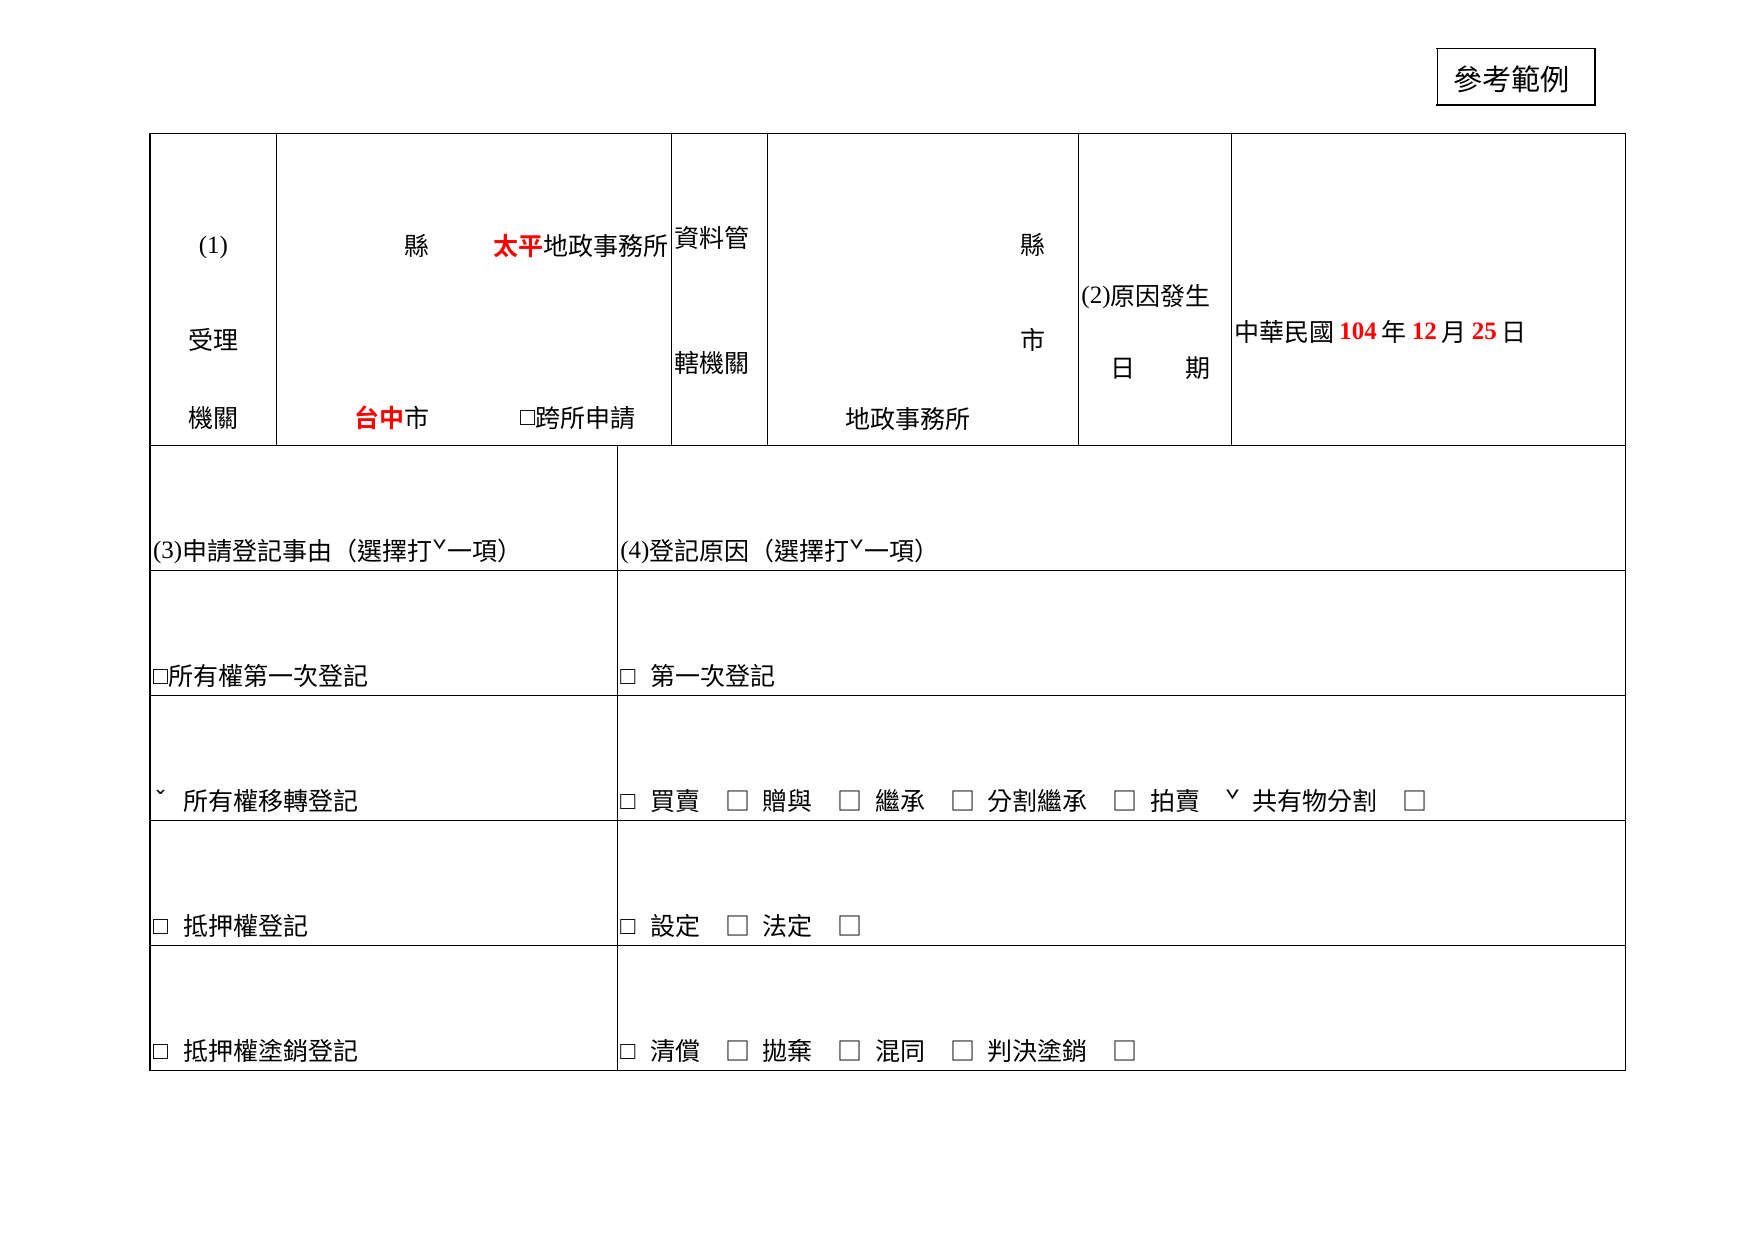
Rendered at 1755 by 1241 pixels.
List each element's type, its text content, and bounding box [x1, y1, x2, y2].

table_cell □ 買賣 □ 贈與 □ 繼承 □ 分割繼承 □ 拍賣 ˇ 共有物分割 □ [618, 696, 1625, 820]
table_cell 縣 台中市 [277, 134, 432, 445]
table_cell □ 清償 □ 拋棄 □ 混同 □ 判決塗銷 □ [618, 946, 1625, 1070]
table_cell ˇ 所有權移轉登記 [151, 696, 617, 820]
table_cell □ 抵押權塗銷登記 [151, 946, 617, 1070]
table_cell (2)原因發生 日 期 [1079, 134, 1231, 445]
table_cell 中華民國104年12月25日 [1232, 134, 1625, 445]
table_cell (1) 受理 機關 [151, 134, 276, 445]
table_cell □所有權第一次登記 [151, 571, 617, 695]
table_cell □ 抵押權登記 [151, 821, 617, 945]
table_cell (3)申請登記事由（選擇打ˇ一項） [151, 446, 617, 570]
table_cell 縣 市 地政事務所 [768, 134, 1078, 445]
table_cell □ 第一次登記 [618, 571, 1625, 695]
table_cell 資料管 轄機關 [672, 134, 767, 445]
table_cell 太平地政事務所 □跨所申請 [433, 134, 671, 445]
table_cell (4)登記原因（選擇打ˇ一項） [618, 446, 1625, 570]
table_cell □ 設定 □ 法定 □ [618, 821, 1625, 945]
